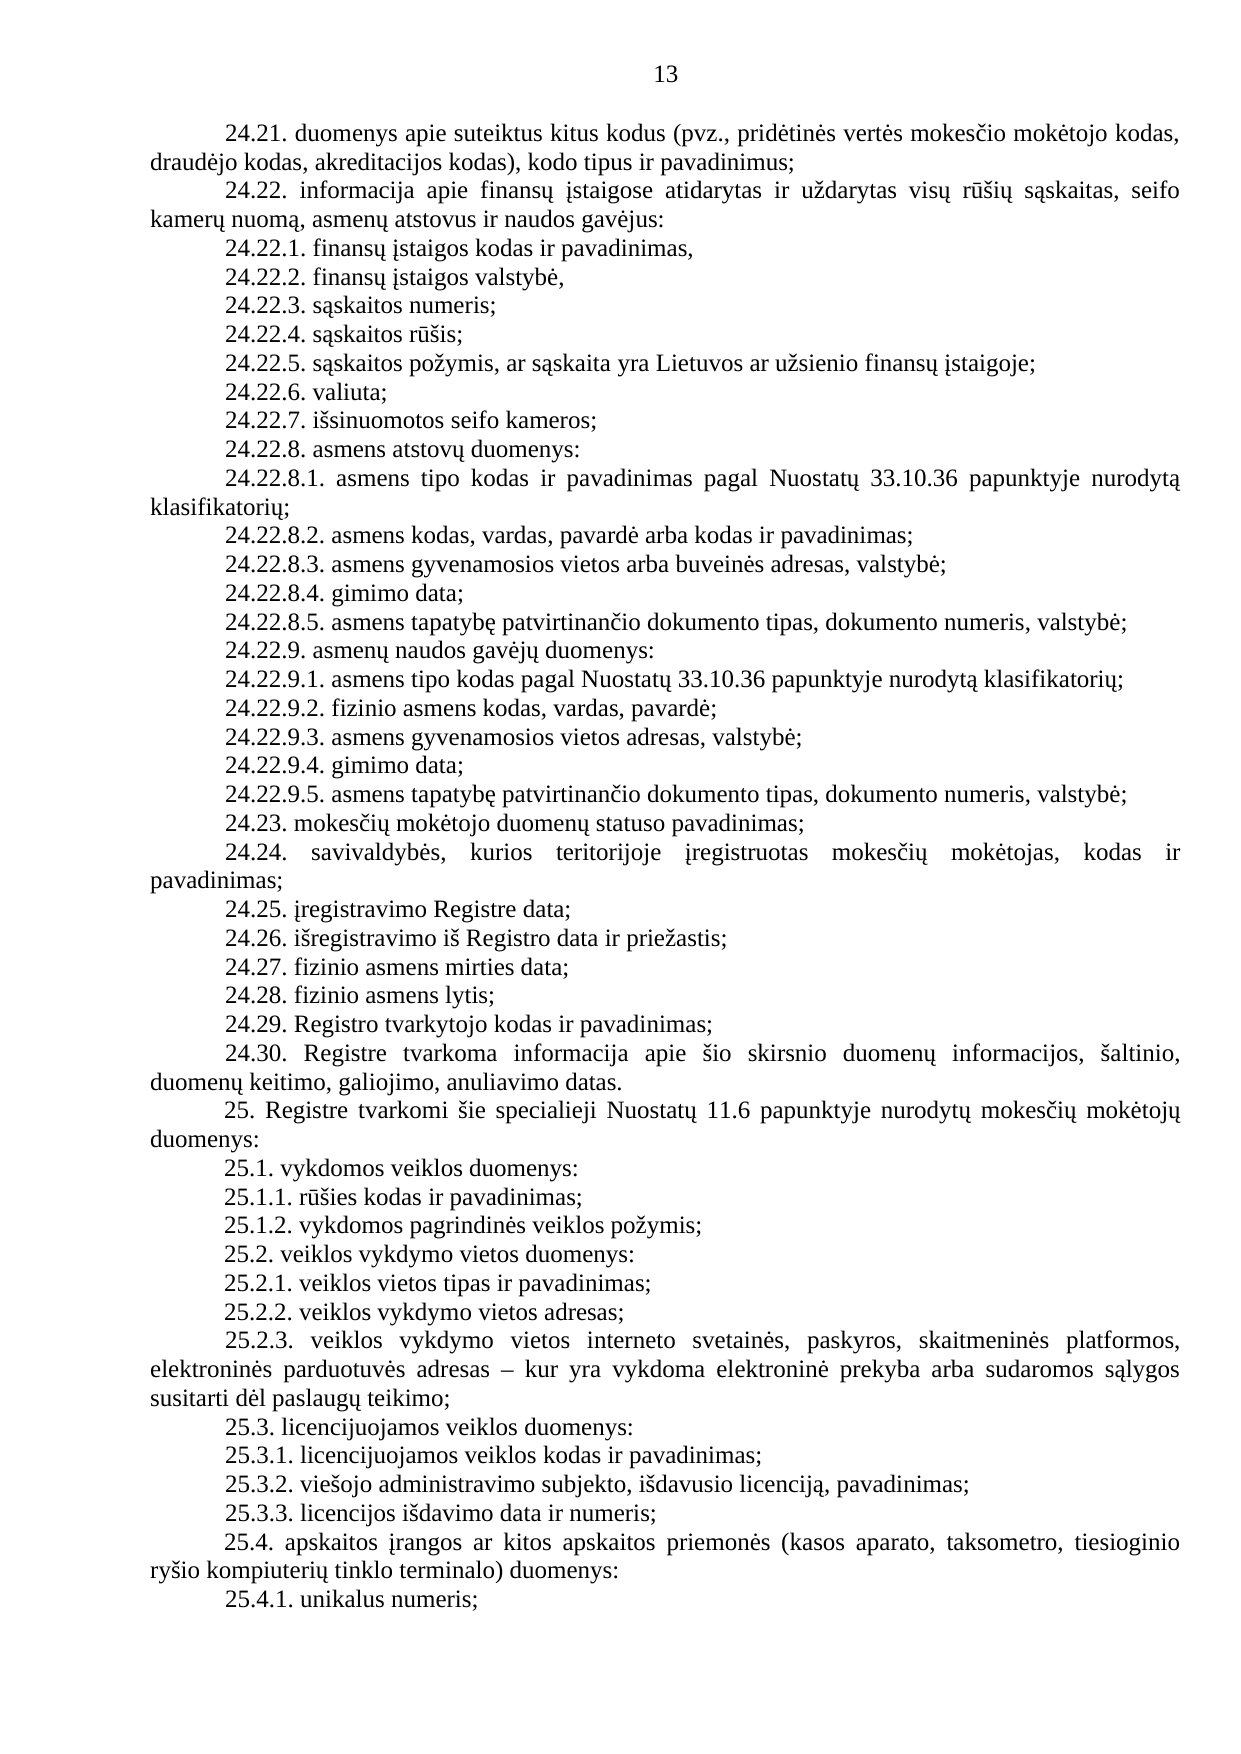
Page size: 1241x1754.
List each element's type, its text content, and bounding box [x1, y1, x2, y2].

text 24.22.9.2. fizinio asmens kodas, vardas, pavardė; [150, 693, 1181, 722]
text 24.22.1. finansų įstaigos kodas ir pavadinimas, [150, 233, 1181, 262]
text 24.22.7. išsinuomotos seifo kameros; [150, 406, 1181, 434]
text 24.22.9.4. gimimo data; [150, 751, 1181, 779]
text 25.2.3. veiklos vykdymo vietos interneto svetainės, paskyros, skaitmeninės platformos, elektroninės parduotuvės adresas – kur yra vykdoma elektroninė prekyba arba sudaromos sąlygos susitarti dėl paslaugų teikimo; [150, 1326, 1181, 1412]
text 24.29. Registro tvarkytojo kodas ir pavadinimas; [150, 1009, 1181, 1038]
text 24.22.9.5. asmens tapatybę patvirtinančio dokumento tipas, dokumento numeris, valstybė; [150, 779, 1181, 808]
text 24.22.4. sąskaitos rūšis; [150, 319, 1181, 348]
text 24.22.8.5. asmens tapatybę patvirtinančio dokumento tipas, dokumento numeris, valstybė; [150, 607, 1181, 636]
text 24.22. informacija apie finansų įstaigose atidarytas ir uždarytas visų rūšių sąskaitas, seifo kamerų nuomą, asmenų atstovus ir naudos gavėjus: [150, 176, 1181, 233]
text 24.22.2. finansų įstaigos valstybė, [150, 262, 1181, 291]
text 25.1. vykdomos veiklos duomenys: [150, 1153, 1181, 1182]
text 25.2. veiklos vykdymo vietos duomenys: [150, 1239, 1181, 1268]
text 25.4. apskaitos įrangos ar kitos apskaitos priemonės (kasos aparato, taksometro, tiesioginio ryšio kompiuterių tinklo terminalo) duomenys: [150, 1527, 1181, 1584]
text 24.22.8.2. asmens kodas, vardas, pavardė arba kodas ir pavadinimas; [150, 521, 1181, 549]
text 24.26. išregistravimo iš Registro data ir priežastis; [150, 923, 1181, 952]
text 25.3.1. licencijuojamos veiklos kodas ir pavadinimas; [150, 1441, 1181, 1469]
text 24.28. fizinio asmens lytis; [150, 981, 1181, 1009]
text 24.21. duomenys apie suteiktus kitus kodus (pvz., pridėtinės vertės mokesčio mokėtojo kodas, draudėjo kodas, akreditacijos kodas), kodo tipus ir pavadinimus; [150, 118, 1181, 176]
text 25.4.1. unikalus numeris; [150, 1584, 1181, 1613]
text 25.1.1. rūšies kodas ir pavadinimas; [150, 1182, 1181, 1211]
text 25.3. licencijuojamos veiklos duomenys: [150, 1412, 1181, 1441]
text 25.3.2. viešojo administravimo subjekto, išdavusio licenciją, pavadinimas; [150, 1469, 1181, 1498]
text 24.27. fizinio asmens mirties data; [150, 952, 1181, 981]
text 24.22.9.1. asmens tipo kodas pagal Nuostatų 33.10.36 papunktyje nurodytą klasifikatorių; [150, 664, 1181, 693]
text 25.2.2. veiklos vykdymo vietos adresas; [150, 1297, 1181, 1326]
text 24.22.9. asmenų naudos gavėjų duomenys: [150, 636, 1181, 664]
text 24.22.5. sąskaitos požymis, ar sąskaita yra Lietuvos ar užsienio finansų įstaigoje; [150, 348, 1181, 377]
text 24.23. mokesčių mokėtojo duomenų statuso pavadinimas; [150, 808, 1181, 837]
text 24.22.8.1. asmens tipo kodas ir pavadinimas pagal Nuostatų 33.10.36 papunktyje nurodytą klasifikatorių; [150, 463, 1181, 521]
text 24.22.3. sąskaitos numeris; [150, 291, 1181, 319]
text 24.30. Registre tvarkoma informacija apie šio skirsnio duomenų informacijos, šaltinio, duomenų keitimo, galiojimo, anuliavimo datas. [150, 1038, 1181, 1096]
text 25. Registre tvarkomi šie specialieji Nuostatų 11.6 papunktyje nurodytų mokesčių mokėtojų duomenys: [150, 1096, 1181, 1153]
text 25.2.1. veiklos vietos tipas ir pavadinimas; [150, 1268, 1181, 1297]
text 24.22.6. valiuta; [150, 377, 1181, 406]
text 24.22.9.3. asmens gyvenamosios vietos adresas, valstybė; [150, 722, 1181, 751]
text 24.22.8.4. gimimo data; [150, 578, 1181, 607]
text 25.3.3. licencijos išdavimo data ir numeris; [150, 1498, 1181, 1527]
text 24.22.8. asmens atstovų duomenys: [150, 434, 1181, 463]
text 24.22.8.3. asmens gyvenamosios vietos arba buveinės adresas, valstybė; [150, 549, 1181, 578]
text 25.1.2. vykdomos pagrindinės veiklos požymis; [150, 1211, 1181, 1239]
text 24.24. savivaldybės, kurios teritorijoje įregistruotas mokesčių mokėtojas, kodas ir pavadinimas; [150, 837, 1181, 894]
text 24.25. įregistravimo Registre data; [150, 894, 1181, 923]
